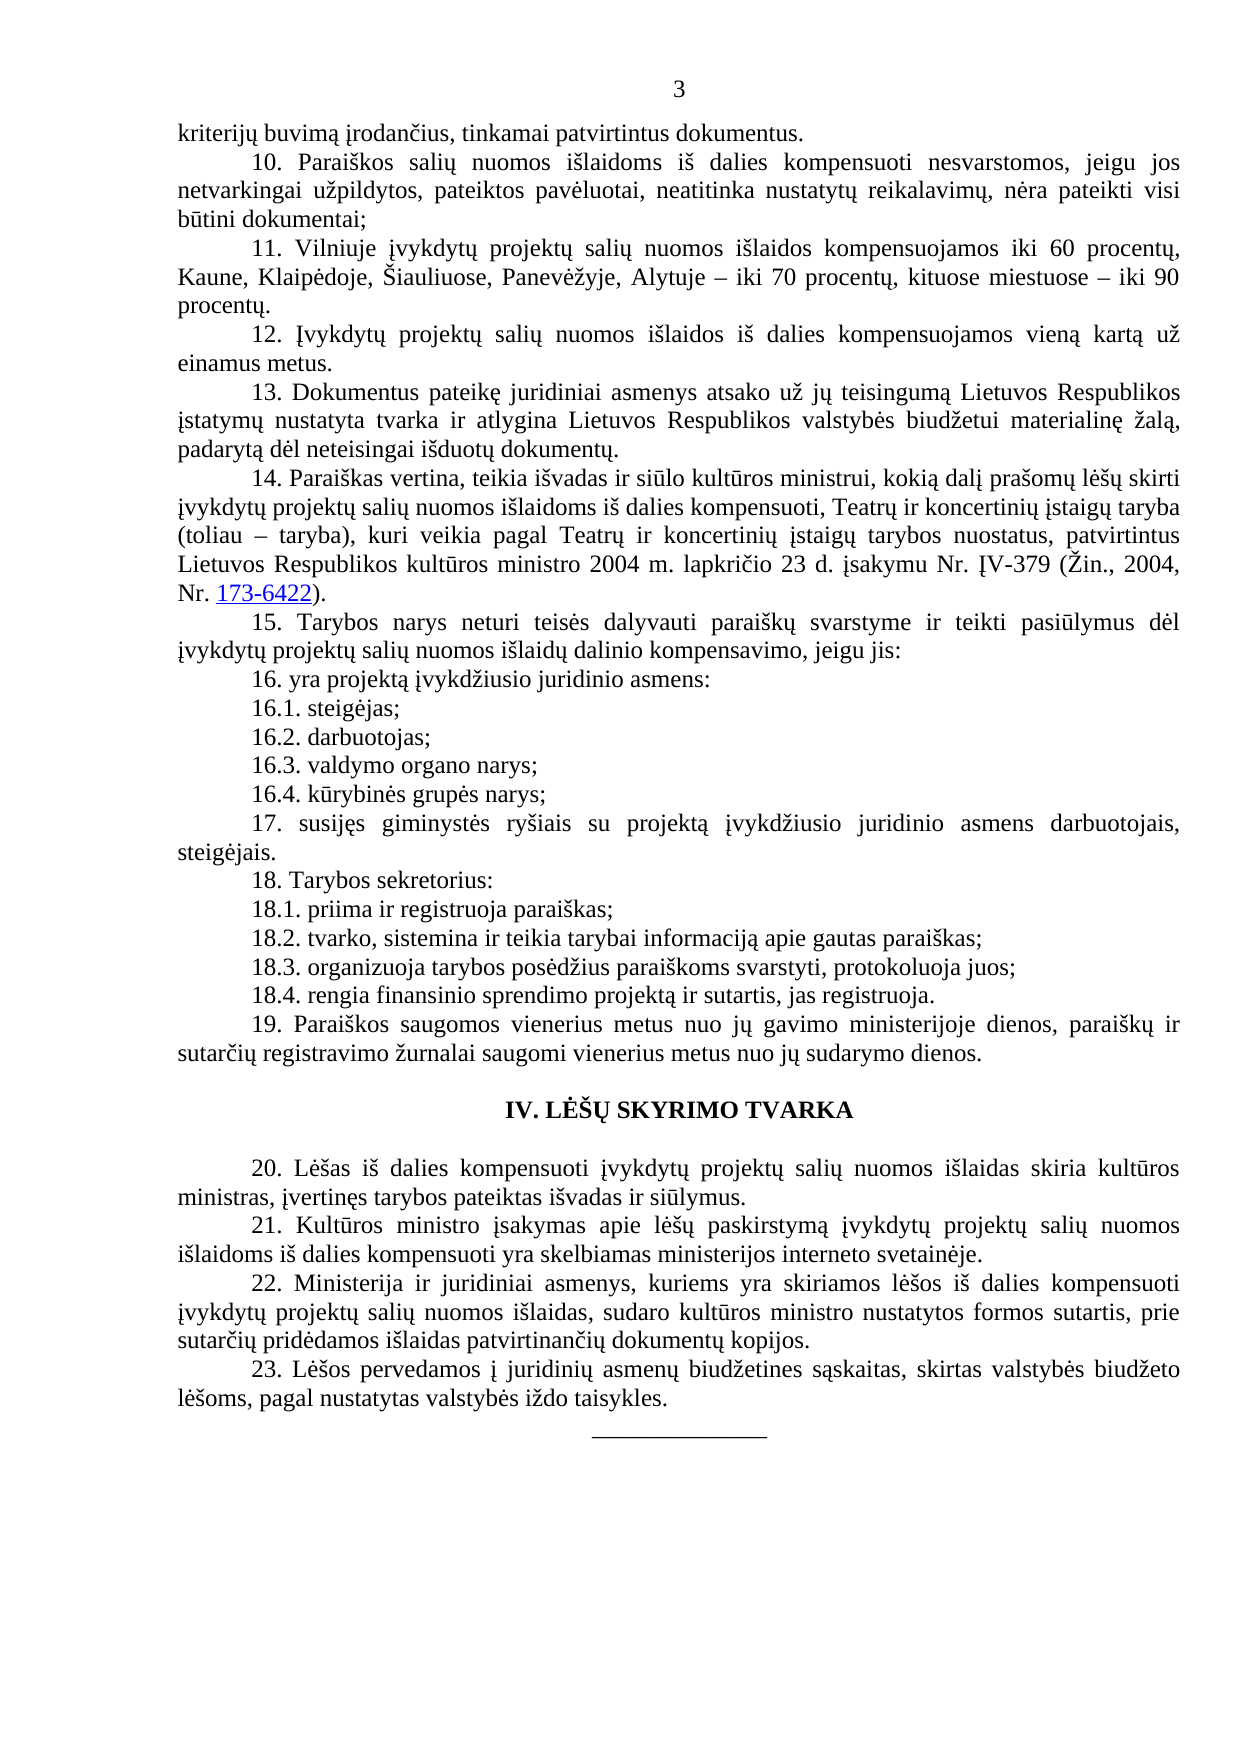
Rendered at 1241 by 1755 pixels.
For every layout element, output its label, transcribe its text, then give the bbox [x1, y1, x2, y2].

text 16. yra projektą įvykdžiusio juridinio asmens: [177, 664, 1181, 693]
text 16.1. steigėjas; [177, 693, 1181, 722]
text 14. Paraiškas vertina, teikia išvadas ir siūlo kultūros ministrui, kokią dalį prašomų lėšų skirti įvykdytų projektų salių nuomos išlaidoms iš dalies kompensuoti, Teatrų ir koncertinių įstaigų taryba (toliau – taryba), kuri veikia pagal Teatrų ir koncertinių įstaigų tarybos nuostatus, patvirtintus Lietuvos Respublikos kultūros ministro 2004 m. lapkričio 23 d. įsakymu Nr. ĮV-379 (Žin., 2004, Nr. 173-6422). [177, 463, 1181, 607]
text IV. LĖŠŲ SKYRIMO TVARKA [177, 1096, 1181, 1124]
text 21. Kultūros ministro įsakymas apie lėšų paskirstymą įvykdytų projektų salių nuomos išlaidoms iš dalies kompensuoti yra skelbiamas ministerijos interneto svetainėje. [177, 1211, 1181, 1268]
text 18.3. organizuoja tarybos posėdžius paraiškoms svarstyti, protokoluoja juos; [177, 952, 1181, 981]
text 16.4. kūrybinės grupės narys; [177, 779, 1181, 808]
text 16.3. valdymo organo narys; [177, 751, 1181, 779]
text 15. Tarybos narys neturi teisės dalyvauti paraiškų svarstyme ir teikti pasiūlymus dėl įvykdytų projektų salių nuomos išlaidų dalinio kompensavimo, jeigu jis: [177, 607, 1181, 664]
text 12. Įvykdytų projektų salių nuomos išlaidos iš dalies kompensuojamos vieną kartą už einamus metus. [177, 319, 1181, 377]
text 23. Lėšos pervedamos į juridinių asmenų biudžetines sąskaitas, skirtas valstybės biudžeto lėšoms, pagal nustatytas valstybės iždo taisykles. [177, 1354, 1181, 1412]
text 16.2. darbuotojas; [177, 722, 1181, 751]
text 18.2. tvarko, sistemina ir teikia tarybai informaciją apie gautas paraiškas; [177, 923, 1181, 952]
text 11. Vilniuje įvykdytų projektų salių nuomos išlaidos kompensuojamos iki 60 procentų, Kaune, Klaipėdoje, Šiauliuose, Panevėžyje, Alytuje – iki 70 procentų, kituose miestuose – iki 90 procentų. [177, 233, 1181, 319]
text 22. Ministerija ir juridiniai asmenys, kuriems yra skiriamos lėšos iš dalies kompensuoti įvykdytų projektų salių nuomos išlaidas, sudaro kultūros ministro nustatytos formos sutartis, prie sutarčių pridėdamos išlaidas patvirtinančių dokumentų kopijos. [177, 1268, 1181, 1354]
text 10. Paraiškos salių nuomos išlaidoms iš dalies kompensuoti nesvarstomos, jeigu jos netvarkingai užpildytos, pateiktos pavėluotai, neatitinka nustatytų reikalavimų, nėra pateikti visi būtini dokumentai; [177, 147, 1181, 233]
text 13. Dokumentus pateikę juridiniai asmenys atsako už jų teisingumą Lietuvos Respublikos įstatymų nustatyta tvarka ir atlygina Lietuvos Respublikos valstybės biudžetui materialinę žalą, padarytą dėl neteisingai išduotų dokumentų. [177, 377, 1181, 463]
text 18.4. rengia finansinio sprendimo projektą ir sutartis, jas registruoja. [177, 981, 1181, 1009]
text 20. Lėšas iš dalies kompensuoti įvykdytų projektų salių nuomos išlaidas skiria kultūros ministras, įvertinęs tarybos pateiktas išvadas ir siūlymus. [177, 1153, 1181, 1211]
text kriterijų buvimą įrodančius, tinkamai patvirtintus dokumentus. [177, 118, 1181, 147]
text 18.1. priima ir registruoja paraiškas; [177, 894, 1181, 923]
text 19. Paraiškos saugomos vienerius metus nuo jų gavimo ministerijoje dienos, paraiškų ir sutarčių registravimo žurnalai saugomi vienerius metus nuo jų sudarymo dienos. [177, 1009, 1181, 1067]
text 18. Tarybos sekretorius: [177, 866, 1181, 894]
text 17. susijęs giminystės ryšiais su projektą įvykdžiusio juridinio asmens darbuotojais, steigėjais. [177, 808, 1181, 866]
text ______________ [177, 1412, 1181, 1441]
